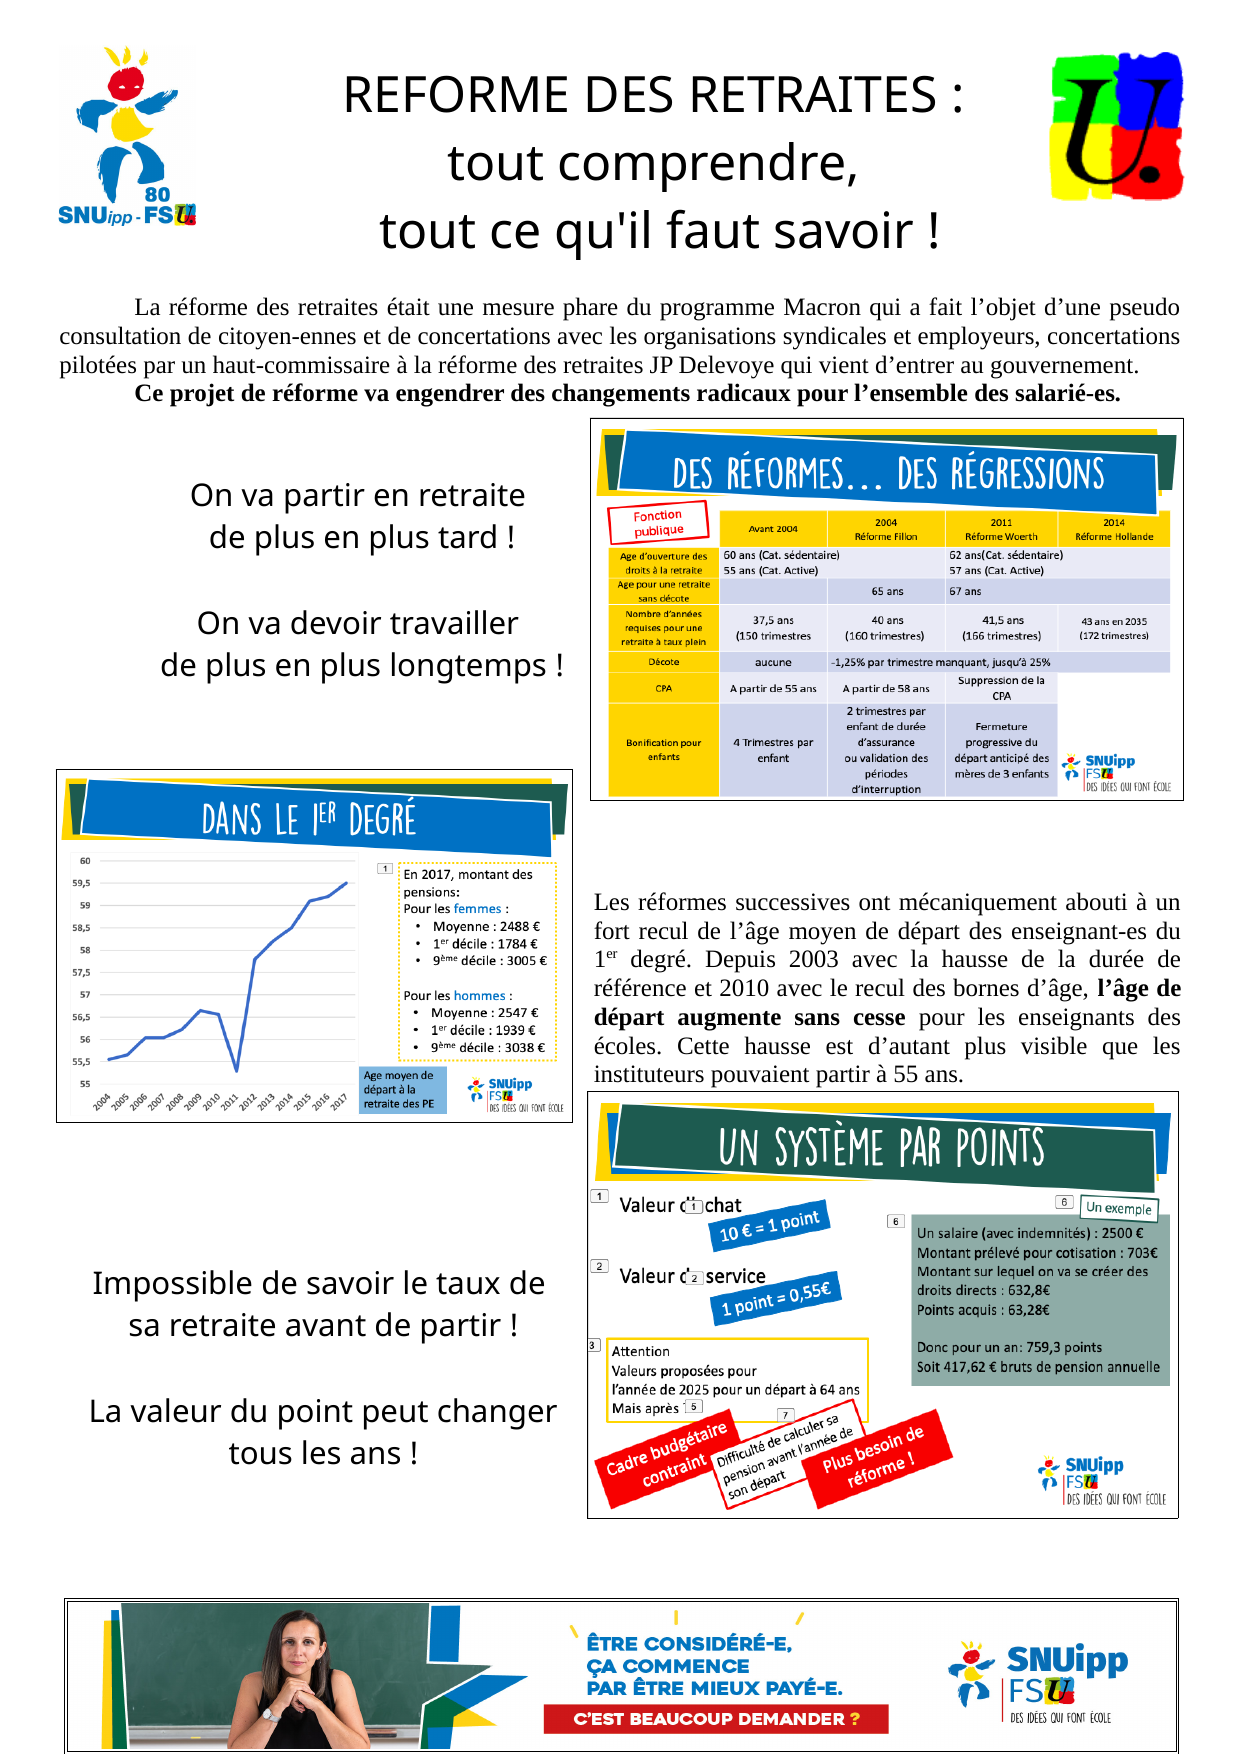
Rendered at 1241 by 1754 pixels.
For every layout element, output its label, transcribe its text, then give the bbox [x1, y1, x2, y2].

picture [58, 45, 196, 226]
text tout comprendre, [196, 127, 1048, 195]
text de plus en plus tard ! [59, 515, 589, 558]
text tout ce qu'il faut savoir ! [59, 195, 1181, 263]
picture [69, 1603, 1174, 1749]
picture [1048, 52, 1185, 205]
picture [591, 419, 1183, 800]
text Impossible de savoir le taux de [59, 1261, 587, 1303]
picture [57, 770, 572, 1122]
text Ce projet de réforme va engendrer des changements radicaux pour l’ensemble des salarié-es. [59, 378, 1181, 407]
text On va devoir travailler [59, 601, 589, 643]
text Les réformes successives ont mécaniquement abouti à un fort recul de l’âge moyen de départ des enseignant-es du 1er degré. Depuis 2003 avec la hausse de la durée de référence et 2010 avec le recul des bornes d’âge, l’âge de départ augmente sans cesse pour les enseignants des écoles. Cette hausse est d’autant plus visible que les instituteurs pouvaient partir à 55 ans. [593, 887, 1181, 1088]
text sa retraite avant de partir ! [59, 1303, 587, 1346]
text La valeur du point peut changer tous les ans ! [59, 1389, 587, 1474]
picture [588, 1092, 1178, 1518]
text On va partir en retraite [59, 473, 589, 515]
text de plus en plus longtemps ! [59, 643, 589, 686]
text REFORME DES RETRAITES : [196, 59, 1048, 127]
text La réforme des retraites était une mesure phare du programme Macron qui a fait l’objet d’une pseudo consultation de citoyen-ennes et de concertations avec les organisations syndicales et employeurs, concertations pilotées par un haut-commissaire à la réforme des retraites JP Delevoye qui vient d’entrer au gouvernement. [59, 292, 1181, 378]
